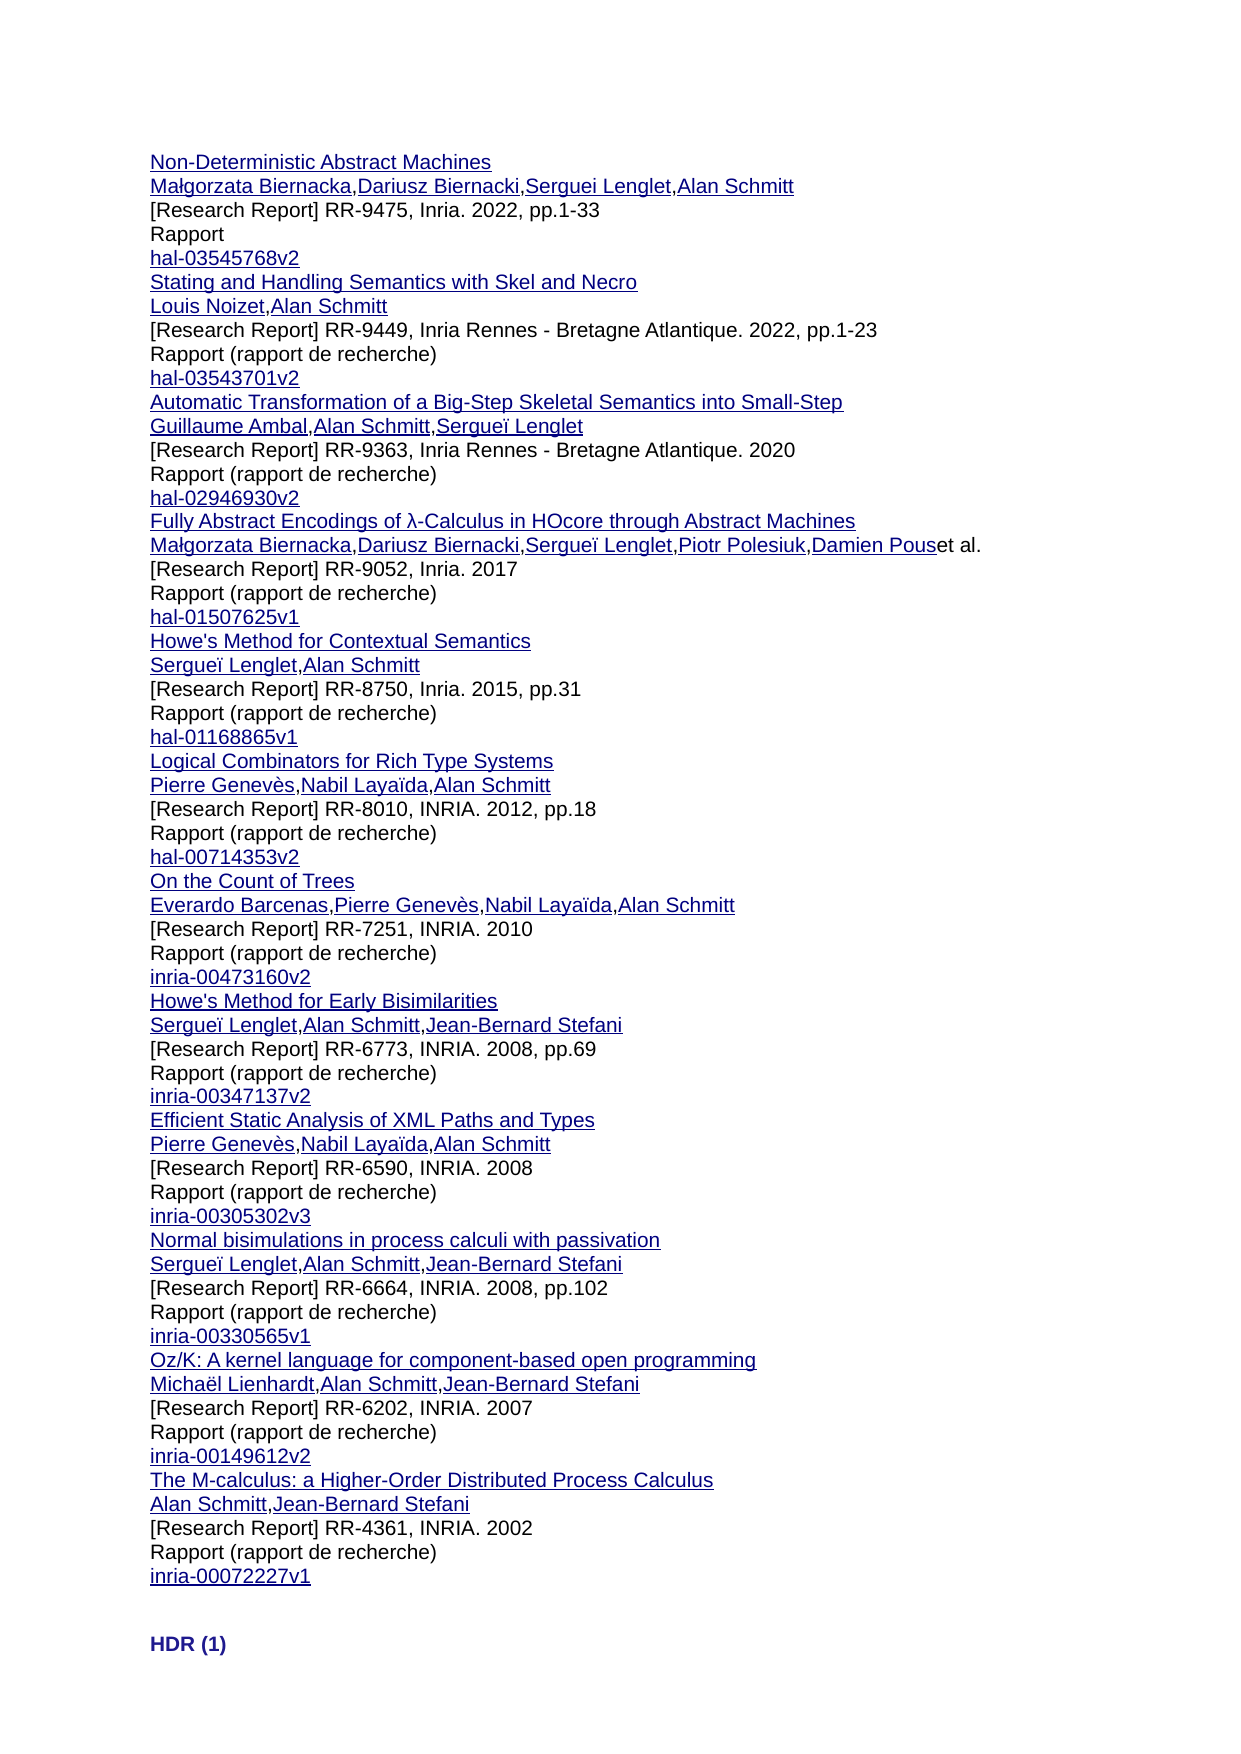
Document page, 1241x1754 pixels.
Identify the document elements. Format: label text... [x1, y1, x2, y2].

table_cell Oz/K: A kernel language for component-based open programming Michaël Lienhardt,Alan Schmitt,Jean-Bernard Stefani [Research Report] RR-6202, INRIA. 2007 Rapport (rapport de recherche) inria-00149612v2 [150, 1348, 1090, 1468]
table_header Non-Deterministic Abstract Machines Małgorzata Biernacka,Dariusz Biernacki,Serguei Lenglet,Alan Schmitt [Research Report] RR-9475, Inria. 2022, pp.1-33 Rapport hal-03545768v2 [150, 150, 1090, 270]
table_cell Normal bisimulations in process calculi with passivation Sergueï Lenglet,Alan Schmitt,Jean-Bernard Stefani [Research Report] RR-6664, INRIA. 2008, pp.102 Rapport (rapport de recherche) inria-00330565v1 [150, 1228, 1090, 1348]
table_cell Howe's Method for Early Bisimilarities Sergueï Lenglet,Alan Schmitt,Jean-Bernard Stefani [Research Report] RR-6773, INRIA. 2008, pp.69 Rapport (rapport de recherche) inria-00347137v2 [150, 989, 1090, 1108]
table_cell Efficient Static Analysis of XML Paths and Types Pierre Genevès,Nabil Layaïda,Alan Schmitt [Research Report] RR-6590, INRIA. 2008 Rapport (rapport de recherche) inria-00305302v3 [150, 1108, 1090, 1228]
table_cell The M-calculus: a Higher-Order Distributed Process Calculus Alan Schmitt,Jean-Bernard Stefani [Research Report] RR-4361, INRIA. 2002 Rapport (rapport de recherche) inria-00072227v1 [150, 1468, 1090, 1587]
table_cell Howe's Method for Contextual Semantics Sergueï Lenglet,Alan Schmitt [Research Report] RR-8750, Inria. 2015, pp.31 Rapport (rapport de recherche) hal-01168865v1 [150, 629, 1090, 749]
table_cell Stating and Handling Semantics with Skel and Necro Louis Noizet,Alan Schmitt [Research Report] RR-9449, Inria Rennes - Bretagne Atlantique. 2022, pp.1-23 Rapport (rapport de recherche) hal-03543701v2 [150, 270, 1090, 389]
table_cell Logical Combinators for Rich Type Systems Pierre Genevès,Nabil Layaïda,Alan Schmitt [Research Report] RR-8010, INRIA. 2012, pp.18 Rapport (rapport de recherche) hal-00714353v2 [150, 749, 1090, 869]
table_cell Automatic Transformation of a Big-Step Skeletal Semantics into Small-Step Guillaume Ambal,Alan Schmitt,Sergueï Lenglet [Research Report] RR-9363, Inria Rennes - Bretagne Atlantique. 2020 Rapport (rapport de recherche) hal-02946930v2 [150, 390, 1090, 509]
subtitle HDR (1) [150, 1632, 1090, 1656]
table_cell On the Count of Trees Everardo Barcenas,Pierre Genevès,Nabil Layaïda,Alan Schmitt [Research Report] RR-7251, INRIA. 2010 Rapport (rapport de recherche) inria-00473160v2 [150, 869, 1090, 988]
table_cell Fully Abstract Encodings of λ-Calculus in HOcore through Abstract Machines Małgorzata Biernacka,Dariusz Biernacki,Sergueï Lenglet,Piotr Polesiuk,Damien Pouset al. [Research Report] RR-9052, Inria. 2017 Rapport (rapport de recherche) hal-01507625v1 [150, 509, 1090, 629]
